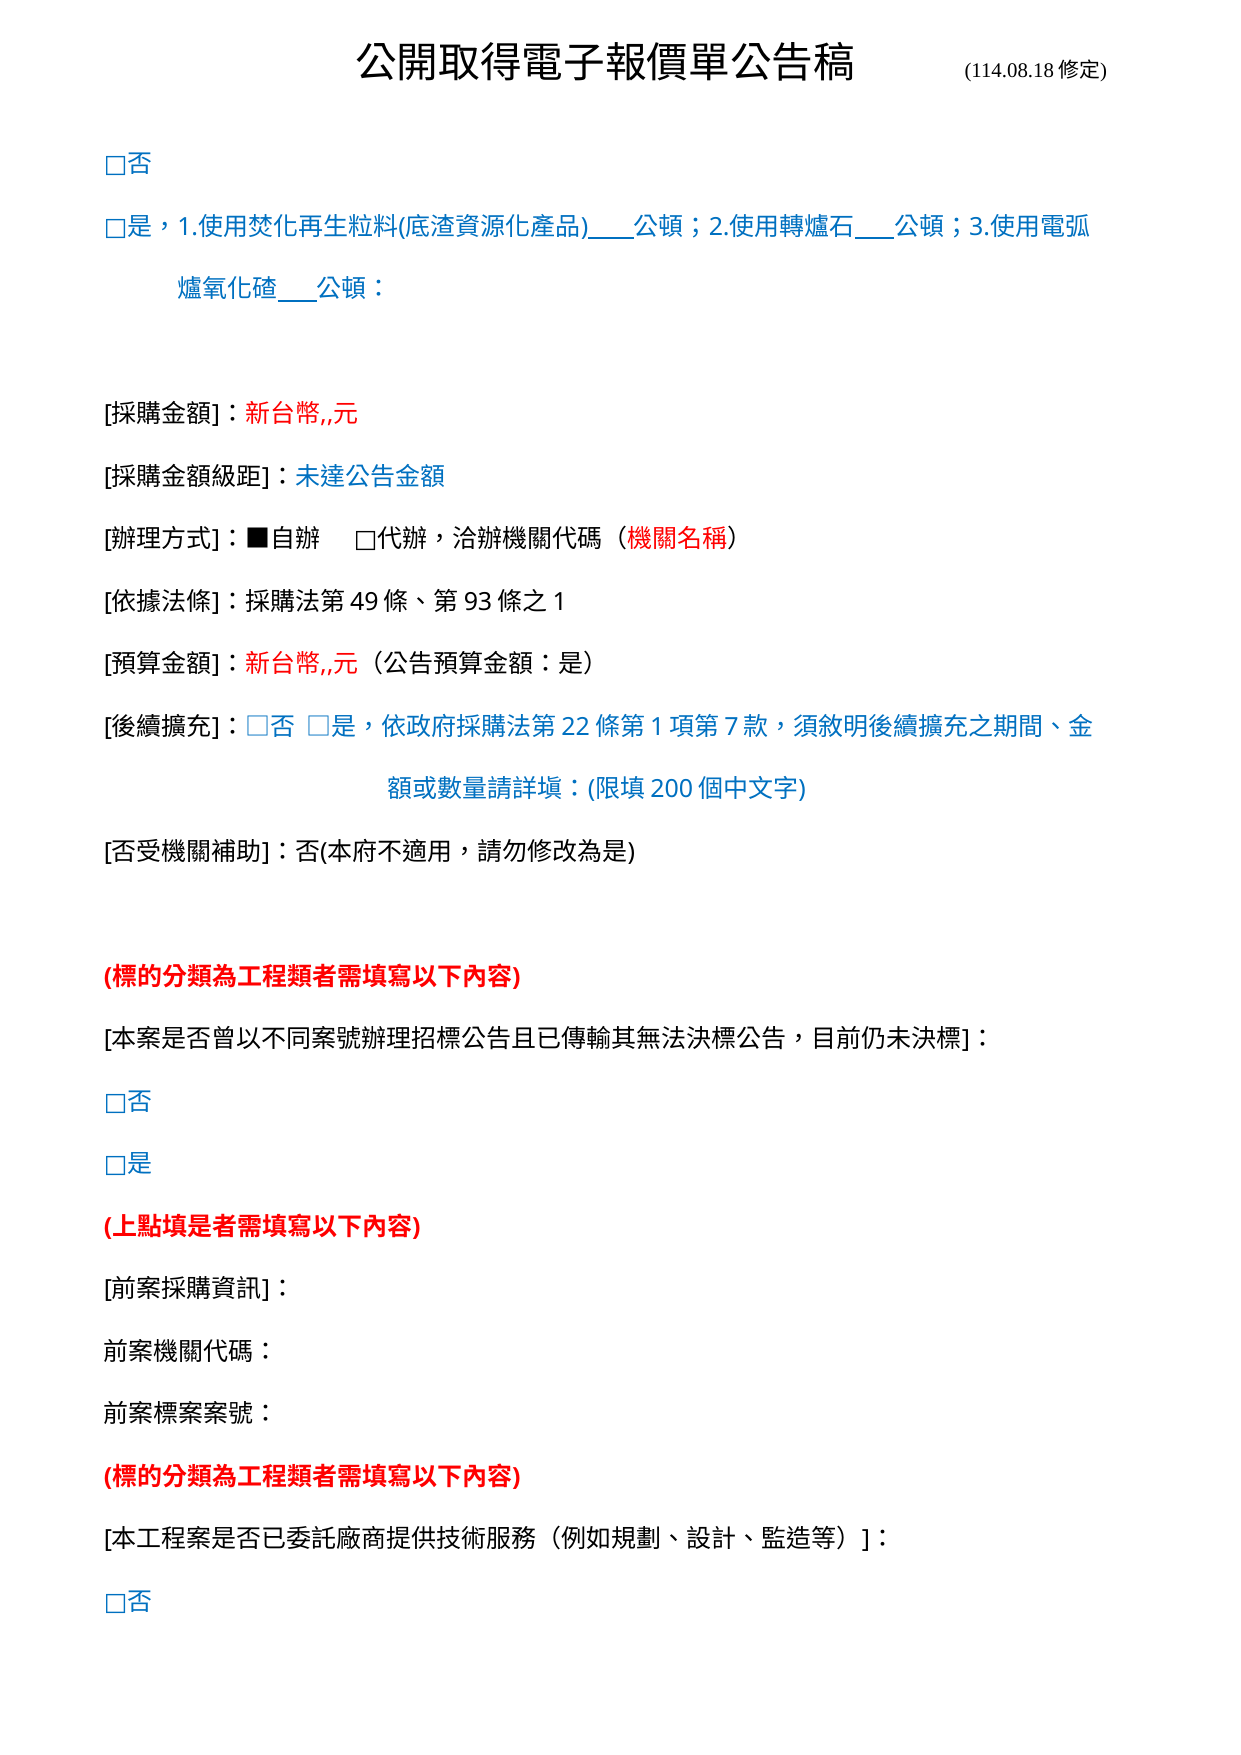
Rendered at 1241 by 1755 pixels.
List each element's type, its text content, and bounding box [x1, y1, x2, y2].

text [後續擴充]：□否 □是，依政府採購法第22條第1項第7款，須敘明後續擴充之期間、金額或數量請詳塡：(限填200個中文字) [103, 683, 1107, 808]
text [本案是否曾以不同案號辦理招標公告且已傳輸其無法決標公告，目前仍未決標]： [103, 995, 1107, 1058]
text 前案標案案號： [103, 1370, 1107, 1433]
text [否受機關補助]：否(本府不適用，請勿修改為是) [103, 808, 1107, 870]
text □否 [103, 1558, 1107, 1620]
text (標的分類為工程類者需填寫以下內容) [103, 1433, 1107, 1495]
text □是 [103, 1120, 1107, 1183]
text 前案機關代碼： [103, 1308, 1107, 1370]
text [採購金額級距]：未達公告金額 [103, 433, 1107, 495]
text (上點填是者需填寫以下內容) [103, 1183, 1107, 1245]
text □否 [103, 120, 1107, 183]
text [採購金額]：新台幣,,元 [103, 370, 1107, 433]
text [辦理方式]：■自辦 □代辦，洽辦機關代碼（機關名稱） [103, 495, 1107, 558]
text [依據法條]：採購法第49條、第93條之1 [103, 558, 1107, 620]
text □否 [103, 1058, 1107, 1120]
text (標的分類為工程類者需填寫以下內容) [103, 933, 1107, 995]
text □是，1.使用焚化再生粒料(底渣資源化產品) 公頓；2.使用轉爐石 公頓；3.使用電弧爐氧化碴 公頓： [103, 183, 1107, 308]
text [前案採購資訊]： [103, 1245, 1107, 1308]
text [本工程案是否已委託廠商提供技術服務（例如規劃、設計、監造等）]： [103, 1495, 1107, 1558]
text [預算金額]：新台幣,,元（公告預算金額：是） [103, 620, 1107, 683]
